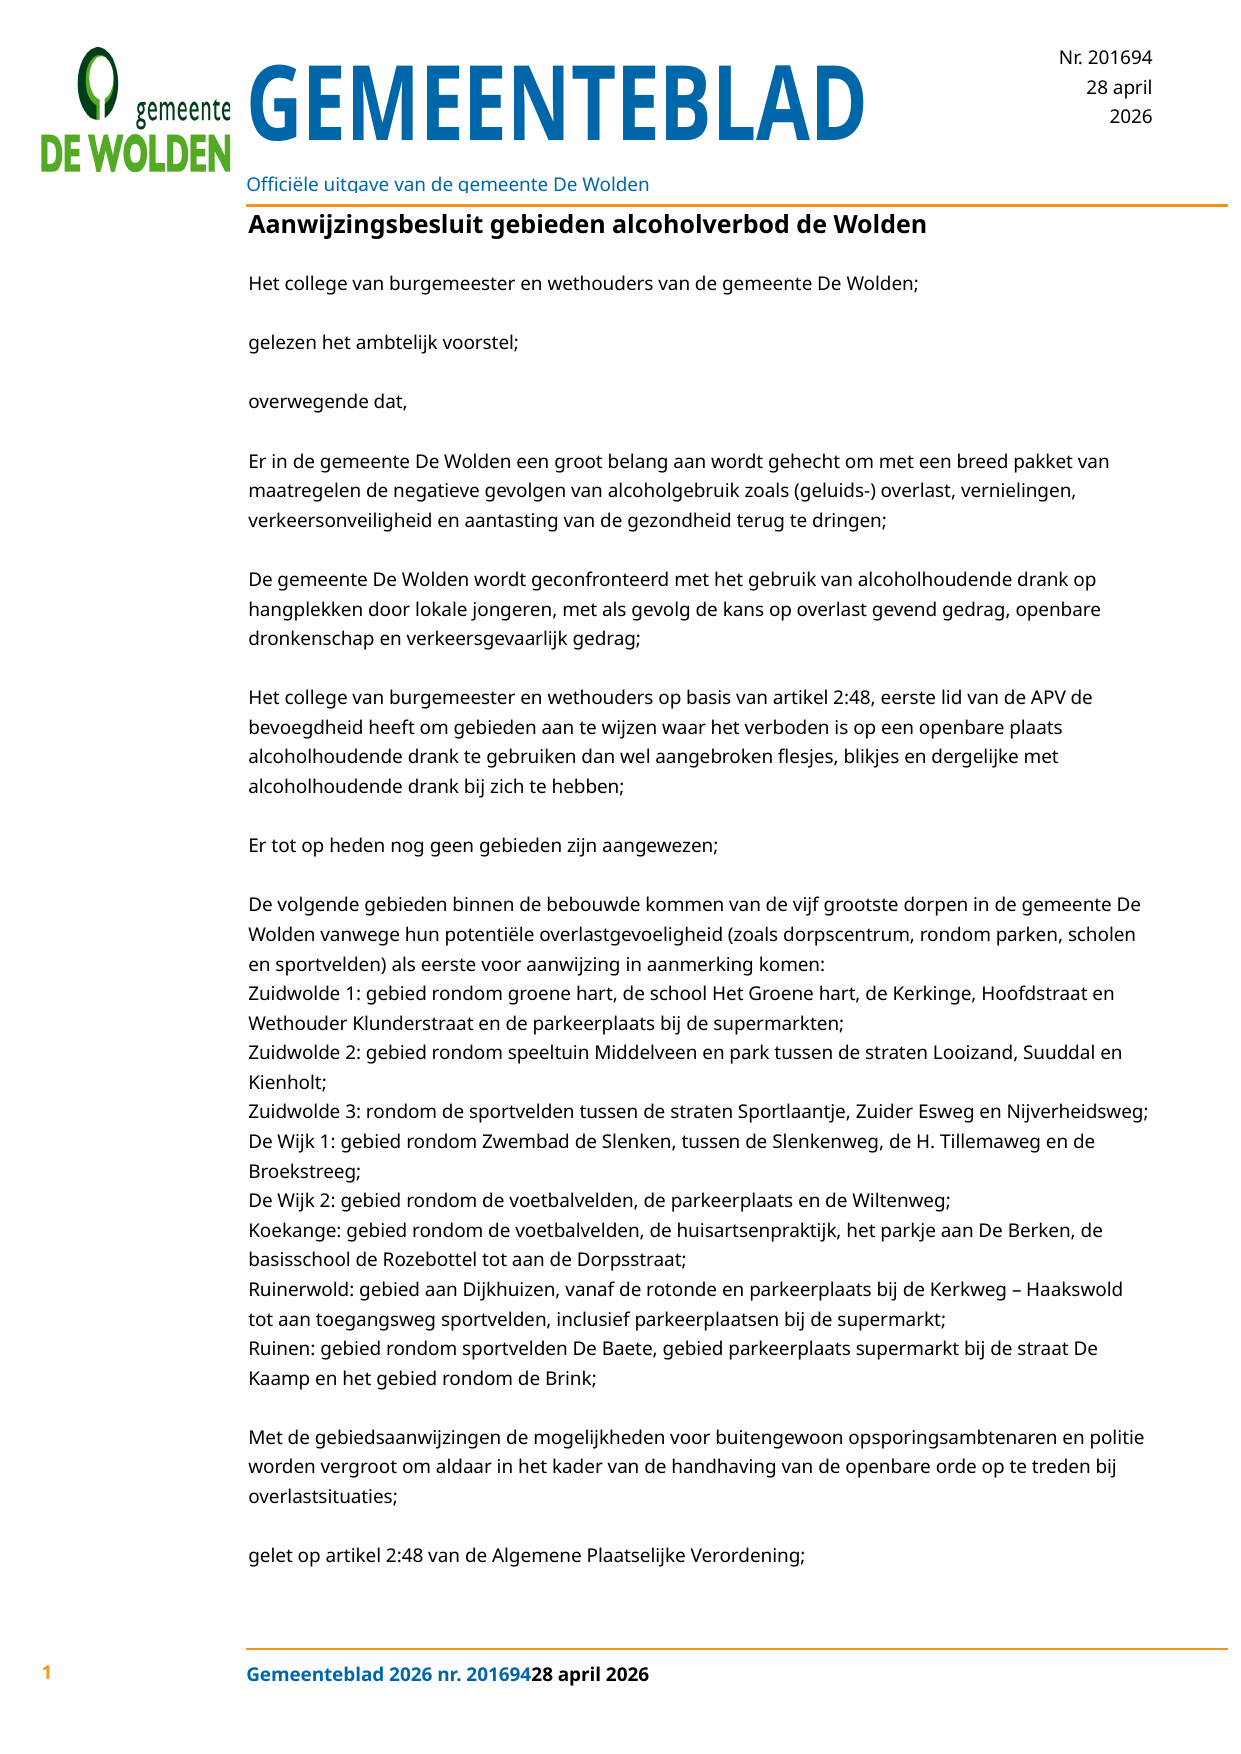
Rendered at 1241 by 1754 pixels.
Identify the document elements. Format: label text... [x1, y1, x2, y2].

text Er in de gemeente De Wolden een groot belang aan wordt gehecht om met een breed pakket van maatregelen de negatieve gevolgen van alcoholgebruik zoals (geluids-) overlast, vernielingen, verkeersonveiligheid en aantasting van de gezondheid terug te dringen; [248, 448, 1152, 533]
text De Wijk 1: gebied rondom Zwembad de Slenken, tussen de Slenkenweg, de H. Tillemaweg en de Broekstreeg; [248, 1128, 1152, 1183]
text De Wijk 2: gebied rondom de voetbalvelden, de parkeerplaats en de Wiltenweg; [248, 1187, 1152, 1213]
text Het college van burgemeester en wethouders van de gemeente De Wolden; [248, 270, 1152, 296]
text Het college van burgemeester en wethouders op basis van artikel 2:48, eerste lid van de APV de bevoegdheid heeft om gebieden aan te wijzen waar het verboden is op een openbare plaats alcoholhoudende drank te gebruiken dan wel aangebroken flesjes, blikjes en dergelijke met alcoholhoudende drank bij zich te hebben; [248, 684, 1152, 799]
text Zuidwolde 3: rondom de sportvelden tussen de straten Sportlaantje, Zuider Esweg en Nijverheidsweg; [248, 1099, 1152, 1124]
text Ruinen: gebied rondom sportvelden De Baete, gebied parkeerplaats supermarkt bij de straat De Kaamp en het gebied rondom de Brink; [248, 1335, 1152, 1391]
text gelet op artikel 2:48 van de Algemene Plaatselijke Verordening; [248, 1542, 1152, 1568]
text Koekange: gebied rondom de voetbalvelden, de huisartsenpraktijk, het parkje aan De Berken, de basisschool de Rozebottel tot aan de Dorpsstraat; [248, 1217, 1152, 1272]
text overwegende dat, [248, 389, 1152, 414]
text Zuidwolde 2: gebied rondom speeltuin Middelveen en park tussen de straten Looizand, Suuddal en Kienholt; [248, 1039, 1152, 1095]
text Zuidwolde 1: gebied rondom groene hart, de school Het Groene hart, de Kerkinge, Hoofdstraat en Wethouder Klunderstraat en de parkeerplaats bij de supermarkten; [248, 980, 1152, 1036]
text Met de gebiedsaanwijzingen de mogelijkheden voor buitengewoon opsporingsambtenaren en politie worden vergroot om aldaar in het kader van de handhaving van de openbare orde op te treden bij overlastsituaties; [248, 1424, 1152, 1509]
text Er tot op heden nog geen gebieden zijn aangewezen; [248, 832, 1152, 858]
text De gemeente De Wolden wordt geconfronteerd met het gebruik van alcoholhoudende drank op hangplekken door lokale jongeren, met als gevolg de kans op overlast gevend gedrag, openbare dronkenschap en verkeersgevaarlijk gedrag; [248, 566, 1152, 651]
text De volgende gebieden binnen de bebouwde kommen van de vijf grootste dorpen in de gemeente De Wolden vanwege hun potentiële overlastgevoeligheid (zoals dorpscentrum, rondom parken, scholen en sportvelden) als eerste voor aanwijzing in aanmerking komen: [248, 892, 1152, 976]
text Aanwijzingsbesluit gebieden alcoholverbod de Wolden [248, 207, 1152, 241]
text gelezen het ambtelijk voorstel; [248, 329, 1152, 355]
picture [41, 47, 231, 172]
text Ruinerwold: gebied aan Dijkhuizen, vanaf de rotonde en parkeerplaats bij de Kerkweg – Haakswold tot aan toegangsweg sportvelden, inclusief parkeerplaatsen bij de supermarkt; [248, 1276, 1152, 1331]
